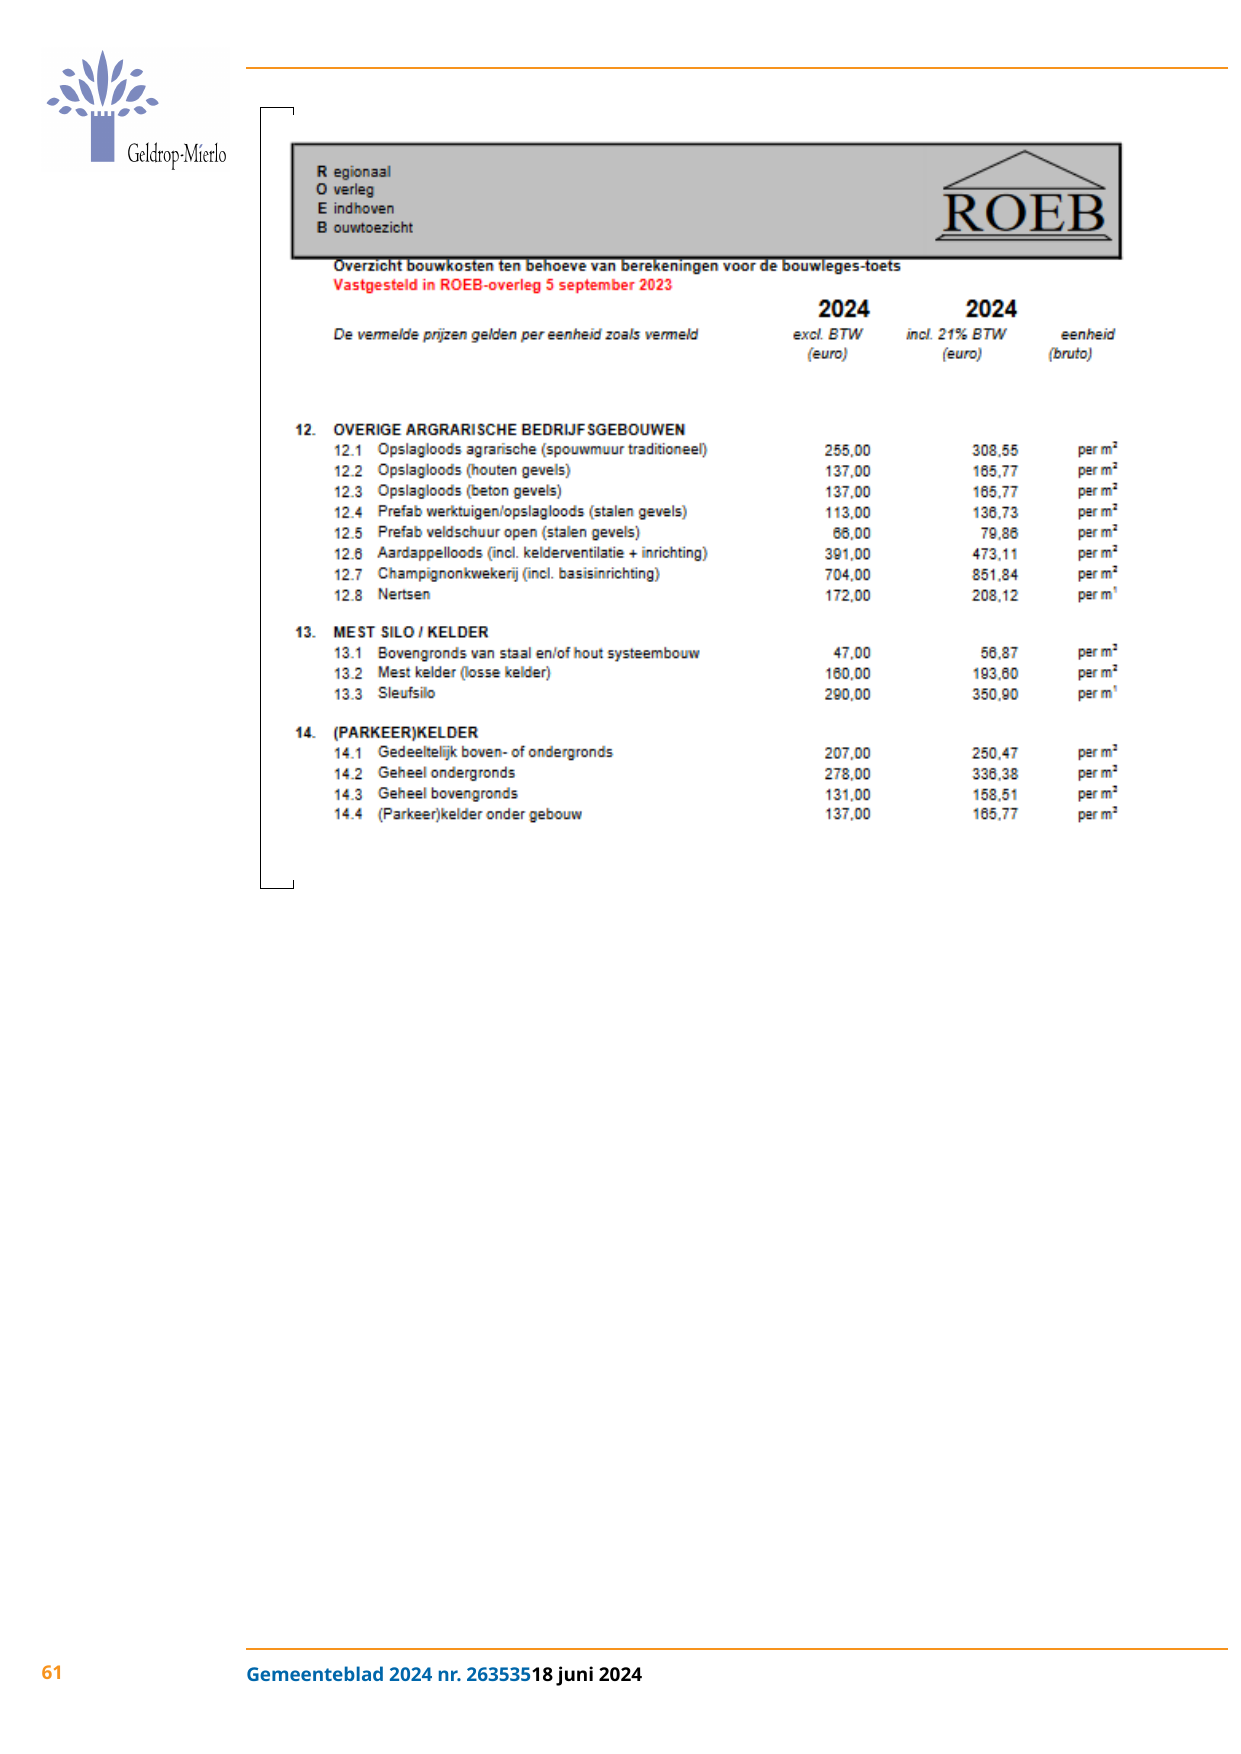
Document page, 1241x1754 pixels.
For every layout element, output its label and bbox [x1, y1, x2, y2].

picture [268, 115, 1173, 880]
picture [41, 47, 231, 172]
